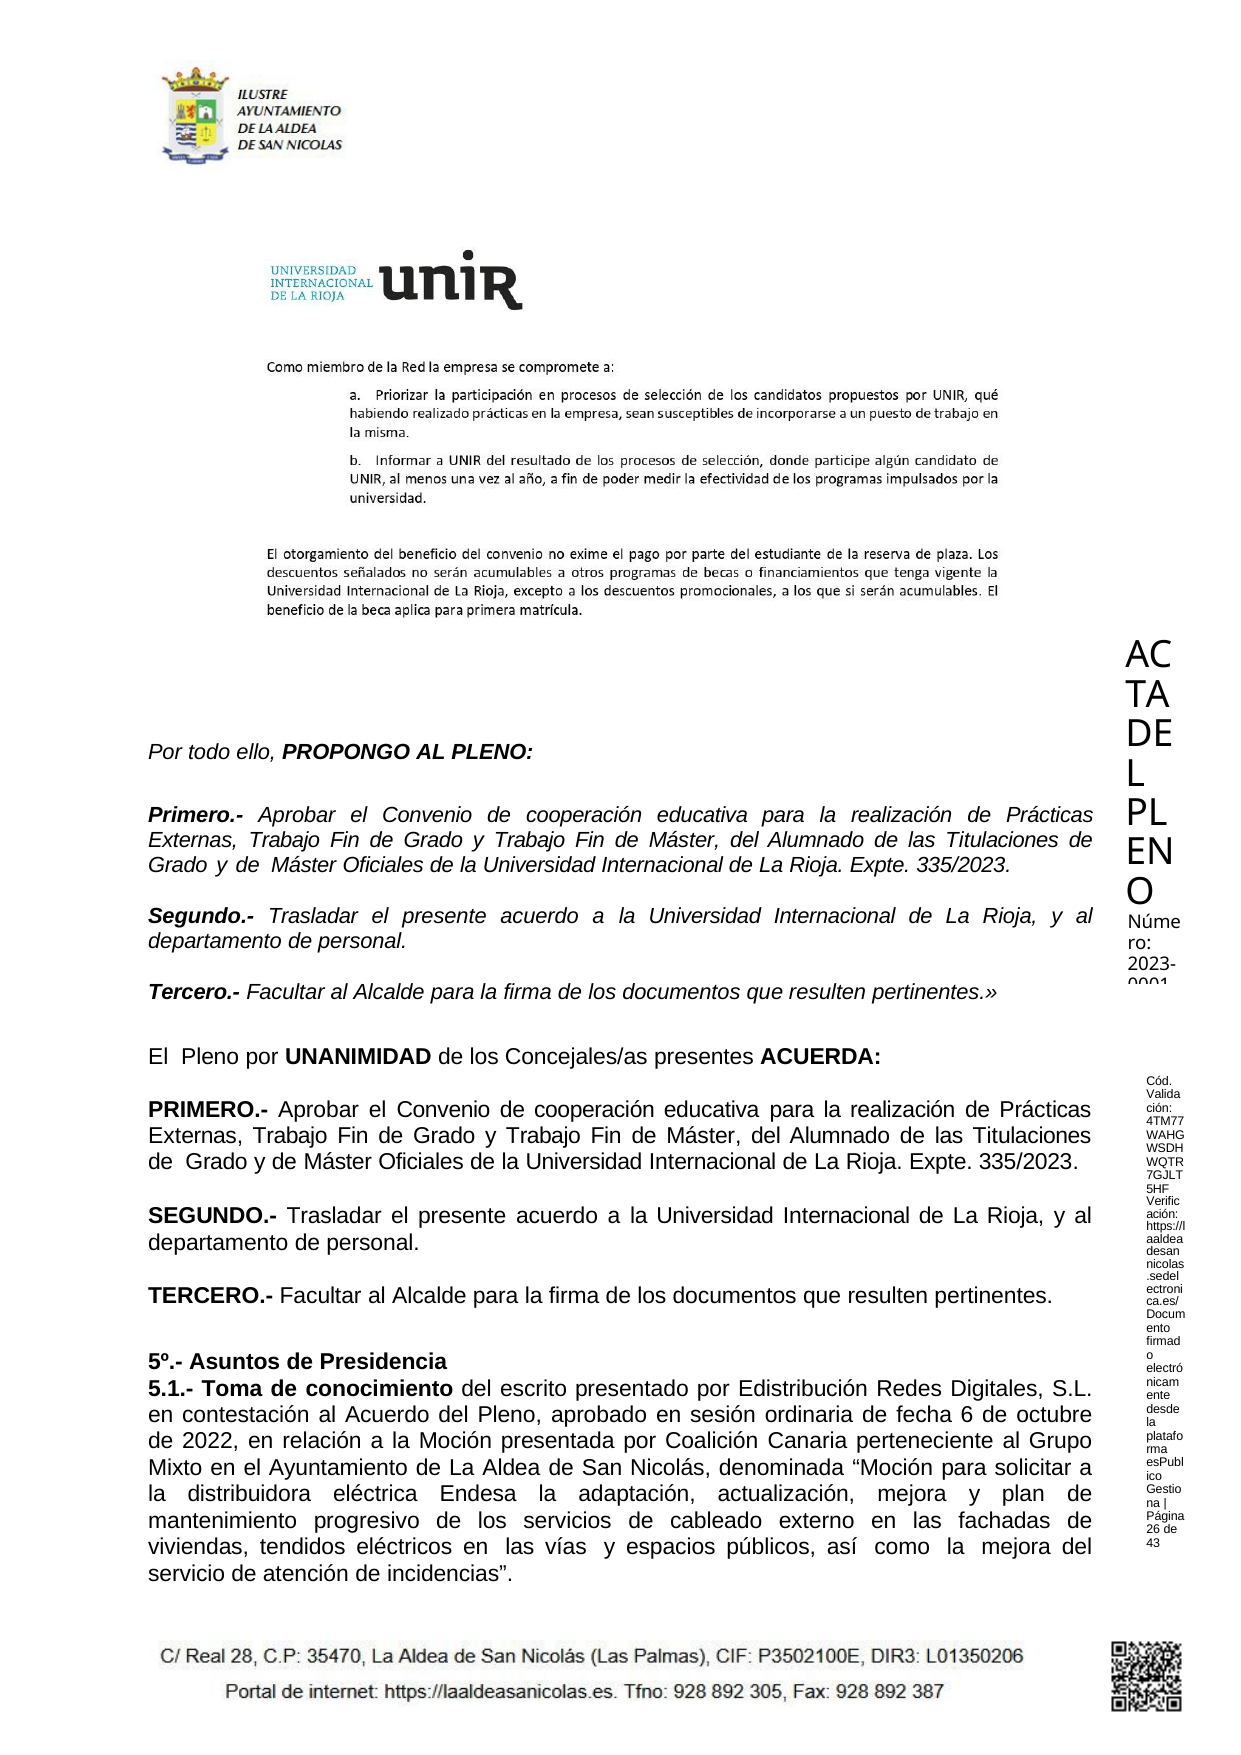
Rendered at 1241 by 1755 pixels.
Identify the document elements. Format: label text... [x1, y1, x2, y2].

text Documento firmado electrónicamente desde la plataforma esPublico Gestiona | Página 26 de 43 [1146, 1308, 1186, 1550]
text Verificación: https://laaldeadesannicolas.sedelectronica.es/ [1146, 1196, 1186, 1308]
text Número: 2023-0001 Fecha: 05/04/2023 [1127, 912, 1185, 984]
text Por todo ello, PROPONGO AL PLENO: [148, 636, 1127, 984]
text Tercero.- Facultar al Alcalde para la firma de los documentos que resulten pertinentes.» [148, 979, 1195, 1004]
text 5º.- Asuntos de Presidencia [148, 1348, 1144, 1374]
text [1144, 1074, 1186, 1612]
text Primero.- Aprobar el Convenio de cooperación educativa para la realización de Prácticas Externas, Trabajo Fin de Grado y Trabajo Fin de Máster, del Alumnado de las Titulaciones de Grado y de Máster Oficiales de la Universidad Internacional de La Rioja. Expte. 335/2023. [148, 802, 1093, 878]
text Segundo.- Trasladar el presente acuerdo a la Universidad Internacional de La Rioja, y al departamento de personal. [148, 903, 1093, 953]
text 5.1.- Toma de conocimiento del escrito presentado por Edistribución Redes Digitales, S.L. en contestación al Acuerdo del Pleno, aprobado en sesión ordinaria de fecha 6 de octubre de 2022, en relación a la Moción presentada por Coalición Canaria perteneciente al Grupo Mixto en el Ayuntamiento de La Aldea de San Nicolás, denominada “Moción para solicitar a la distribuidora eléctrica Endesa la adaptación, actualización, mejora y plan de mantenimiento progresivo de los servicios de cableado externo en las fachadas de viviendas, tendidos eléctricos en las vías y espacios públicos, así como la mejora del servicio de atención de incidencias”. [148, 1374, 1093, 1586]
text ACTA DEL PLENO [1125, 636, 1185, 912]
subtitle PRIMERO.- Aprobar el Convenio de cooperación educativa para la realización de Prácticas Externas, Trabajo Fin de Grado y Trabajo Fin de Máster, del Alumnado de las Titulaciones de Grado y de Máster Oficiales de la Universidad Internacional de La Rioja. Expte. 335/2023. [148, 1096, 1093, 1175]
text Cód. Validación: 4TM77WAHGWSDHWQTR7GJLT5HF [1146, 1075, 1186, 1196]
text SEGUNDO.- Trasladar el presente acuerdo a la Universidad Internacional de La Rioja, y al departamento de personal. [148, 1202, 1093, 1255]
text El Pleno por UNANIMIDAD de los Concejales/as presentes ACUERDA: [148, 1043, 1195, 1069]
text TERCERO.- Facultar al Alcalde para la firma de los documentos que resulten pertinentes. [148, 1282, 1144, 1309]
